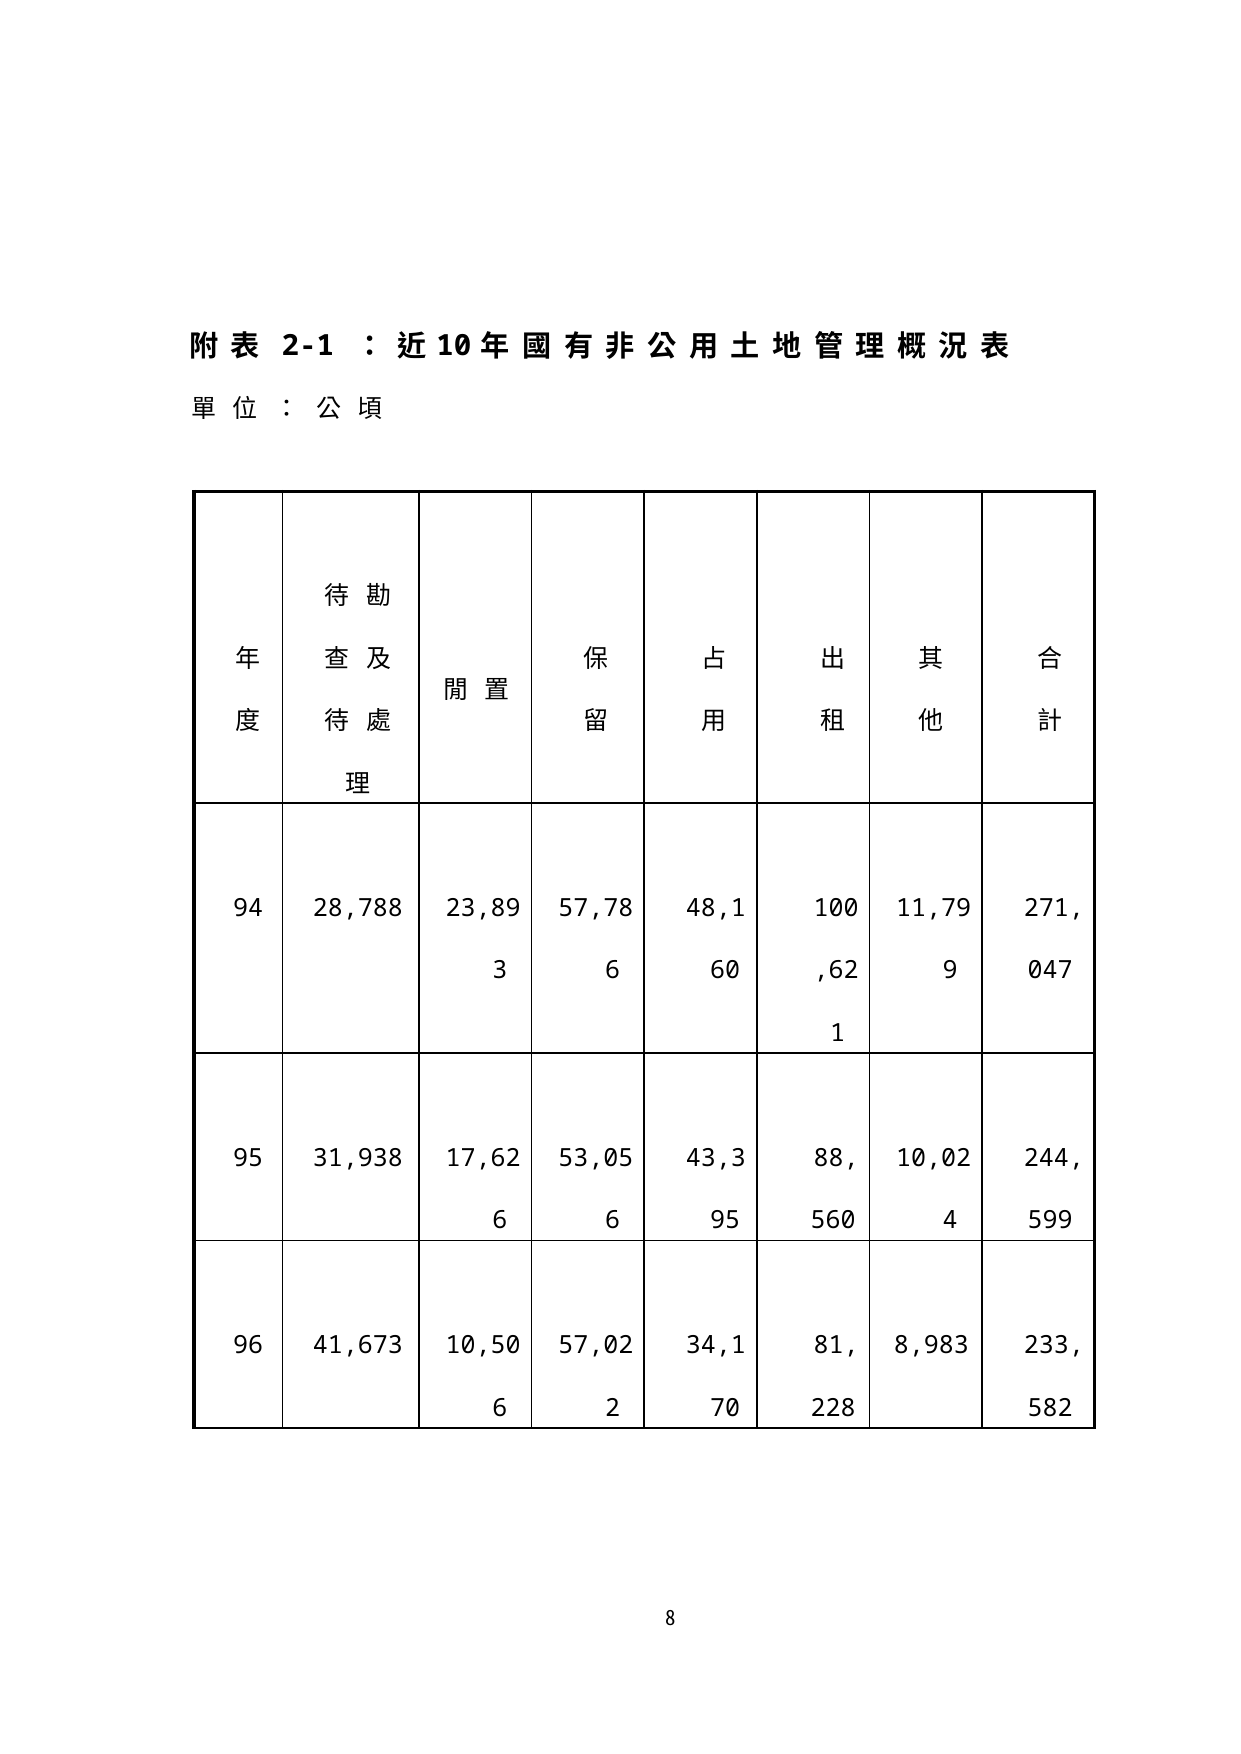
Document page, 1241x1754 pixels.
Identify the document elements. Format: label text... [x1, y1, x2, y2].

table_cell 96 [196, 1241, 282, 1427]
table_cell 48,160 [645, 804, 756, 1052]
table_cell 10,024 [870, 1054, 981, 1240]
table_cell 271,047 [983, 804, 1093, 1052]
table_header 合計 [983, 493, 1093, 802]
table_header 保留 [532, 493, 643, 802]
table_cell 100,621 [758, 804, 869, 1052]
table_cell 244,599 [983, 1054, 1093, 1240]
table_cell 94 [196, 804, 282, 1052]
table_header 出租 [758, 493, 869, 802]
table_cell 28,788 [283, 804, 418, 1052]
table_header 占用 [645, 493, 756, 802]
table_header 閒置 [420, 493, 531, 802]
table_cell 53,056 [532, 1054, 643, 1240]
table_header 年度 [196, 493, 282, 802]
table_cell 95 [196, 1054, 282, 1240]
table_cell 31,938 [283, 1054, 418, 1240]
text 附表2-1：近10年國有非公用土地管理概況表 單位：公頃 [183, 302, 1058, 427]
table_cell 43,395 [645, 1054, 756, 1240]
table_cell 57,022 [532, 1241, 643, 1427]
table_cell 88,560 [758, 1054, 869, 1240]
table_cell 57,786 [532, 804, 643, 1052]
table_cell 8,983 [870, 1241, 981, 1427]
table_cell 11,799 [870, 804, 981, 1052]
table_cell 23,893 [420, 804, 531, 1052]
table_header 待勘查及待處理 [283, 493, 418, 802]
table_header 其他 [870, 493, 981, 802]
table_cell 233,582 [983, 1241, 1093, 1427]
table_cell 34,170 [645, 1241, 756, 1427]
table_cell 17,626 [420, 1054, 531, 1240]
table_cell 81,228 [758, 1241, 869, 1427]
table_cell 41,673 [283, 1241, 418, 1427]
table_cell 10,506 [420, 1241, 531, 1427]
